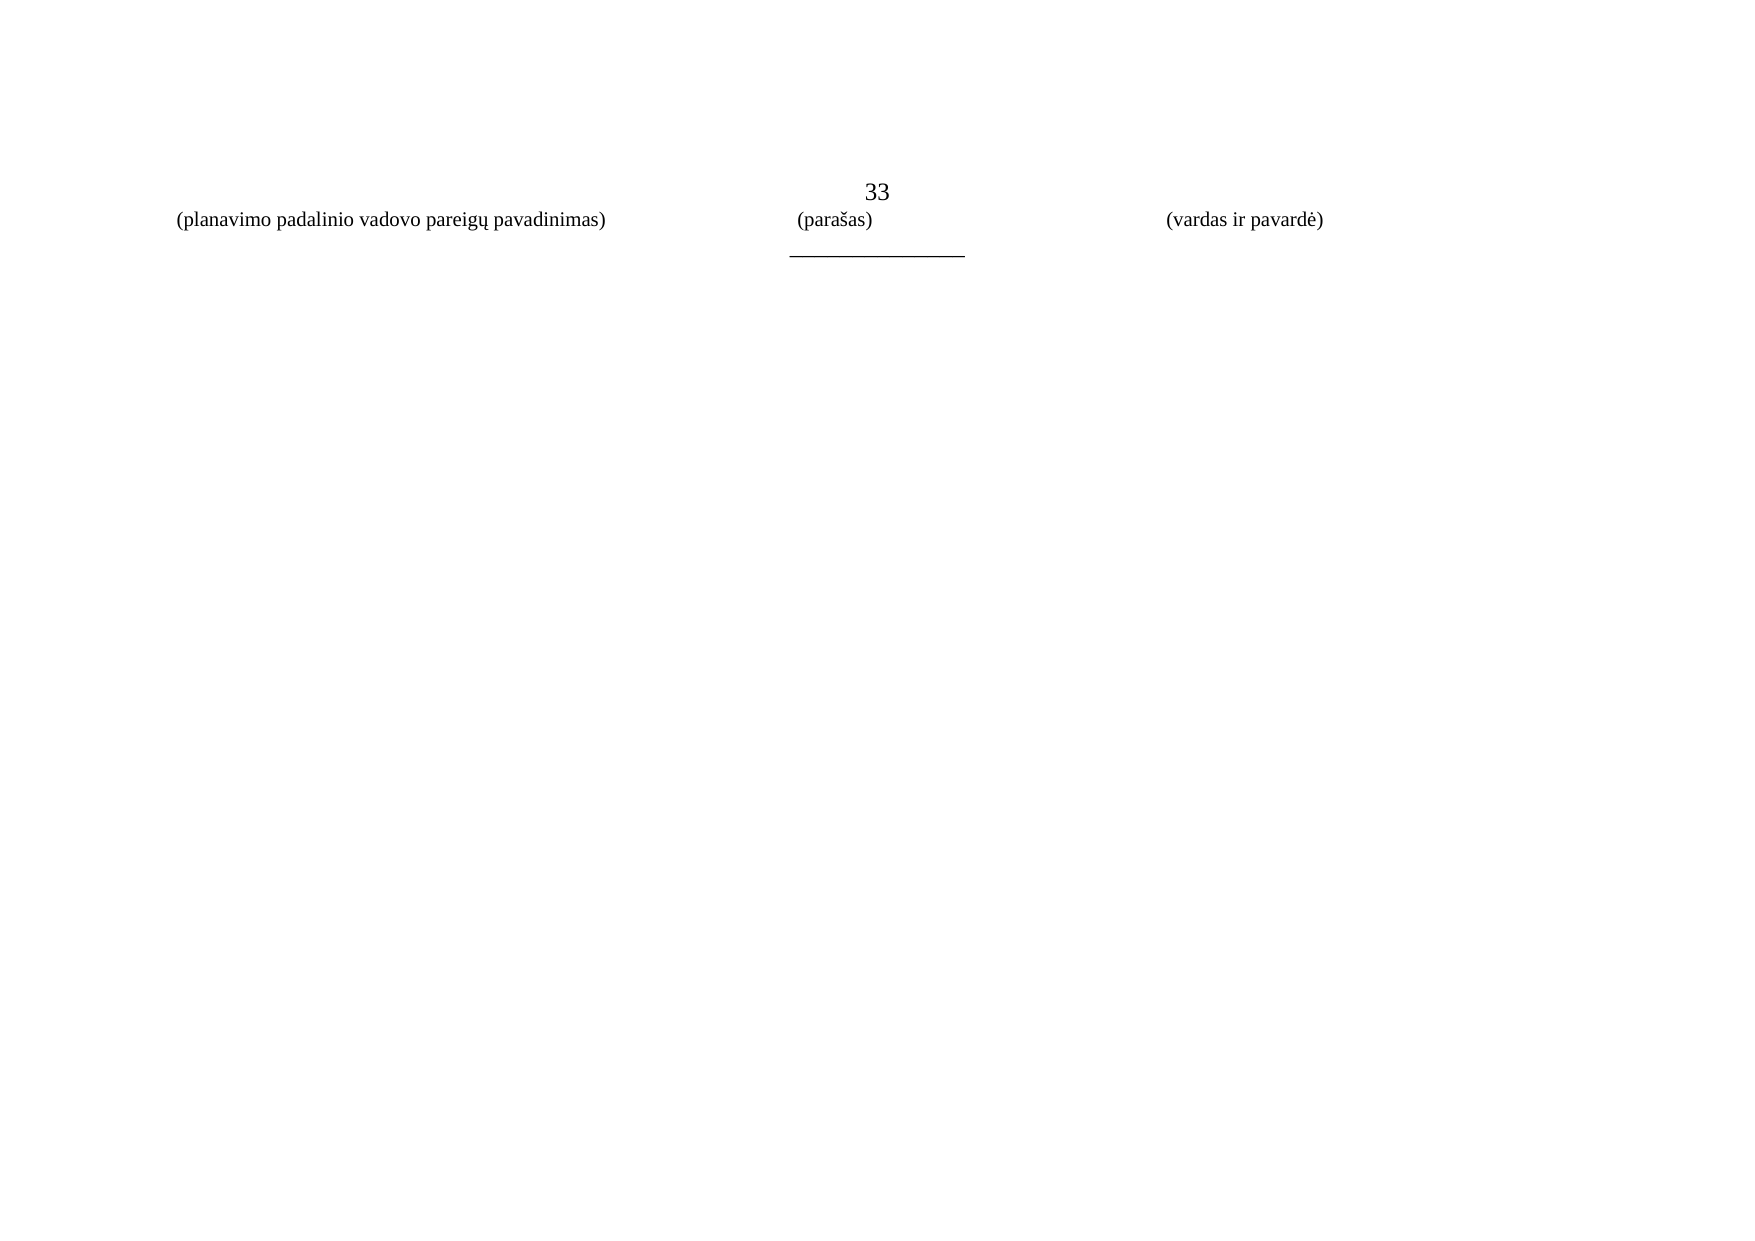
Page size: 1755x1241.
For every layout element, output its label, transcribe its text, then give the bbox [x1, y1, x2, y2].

text (planavimo padalinio vadovo pareigų pavadinimas) (parašas) (vardas ir pavardė) [118, 207, 1636, 231]
text ______________ [118, 231, 1636, 259]
